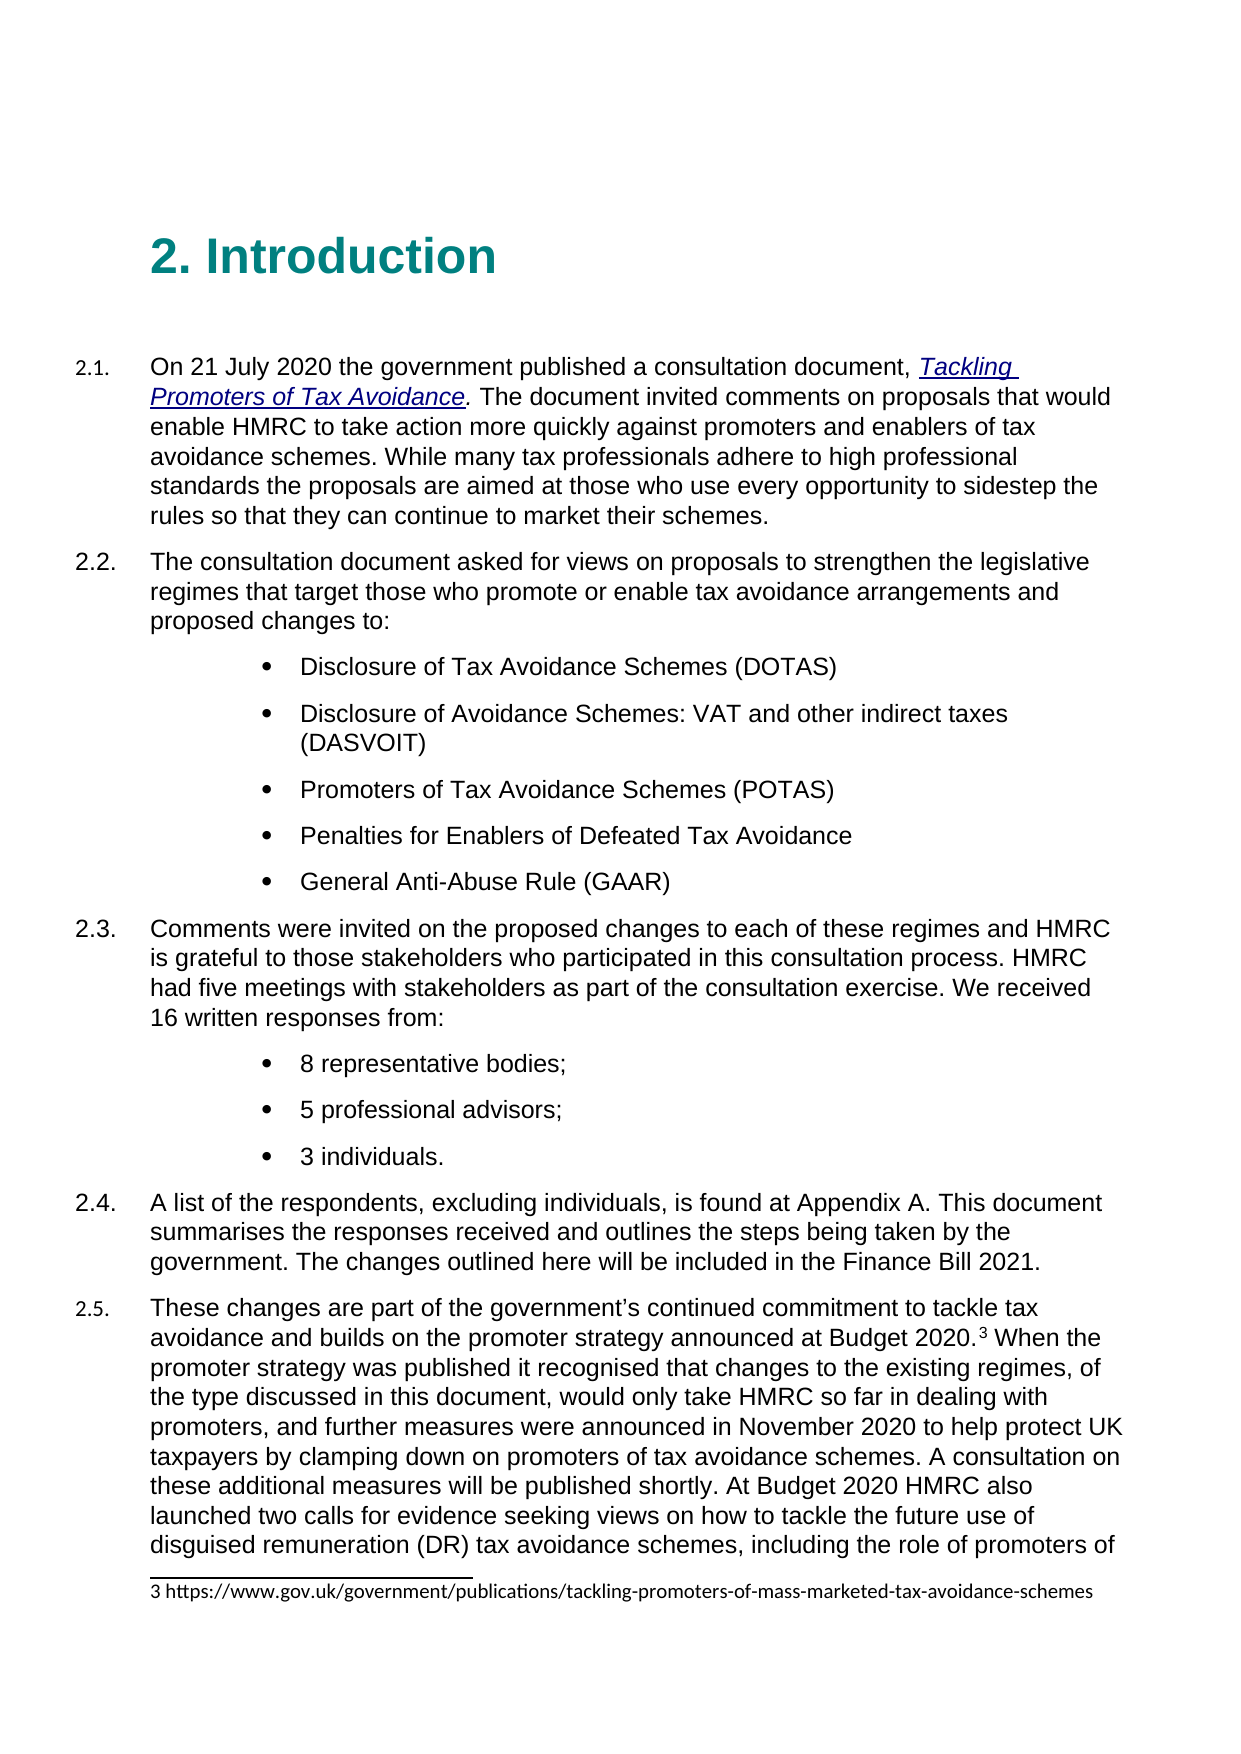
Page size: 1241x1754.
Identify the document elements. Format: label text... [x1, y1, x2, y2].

list General Anti-Abuse Rule (GAAR) [262, 867, 1125, 896]
list 5 professional advisors; [262, 1095, 1125, 1124]
list Promoters of Tax Avoidance Schemes (POTAS) [262, 775, 1125, 803]
list 8 representative bodies; [262, 1049, 1125, 1078]
subtitle 2. Introduction [150, 226, 1125, 284]
list These changes are part of the government’s continued commitment to tackle tax avoidance and builds on the promoter strategy announced at Budget 2020. When the promoter strategy was published it recognised that changes to the existing regimes, of the type discussed in this document, would only take HMRC so far in dealing with promoters, and further measures were announced in November 2020 to help protect UK taxpayers by clamping down on promoters of tax avoidance schemes. A consultation on these additional measures will be published shortly. At Budget 2020 HMRC also launched two calls for evidence seeking views on how to tackle the future use of disguised remuneration (DR) tax avoidance schemes, including the role of promoters of [75, 1293, 1125, 1559]
list 3 individuals. [262, 1141, 1125, 1170]
list Penalties for Enablers of Defeated Tax Avoidance [262, 821, 1125, 850]
list A list of the respondents, excluding individuals, is found at Appendix A. This document summarises the responses received and outlines the steps being taken by the government. The changes outlined here will be included in the Finance Bill 2021. [75, 1188, 1125, 1276]
list Disclosure of Tax Avoidance Schemes (DOTAS) [262, 652, 1125, 681]
list The consultation document asked for views on proposals to strengthen the legislative regimes that target those who promote or enable tax avoidance arrangements and proposed changes to: [75, 547, 1125, 635]
list Disclosure of Avoidance Schemes: VAT and other indirect taxes (DASVOIT) [262, 699, 1125, 757]
list https://www.gov.uk/government/publications/tackling-promoters-of-mass-marketed-tax-avoidance-schemes [150, 1578, 1125, 1604]
list On 21 July 2020 the government published a consultation document, Tackling Promoters of Tax Avoidance. The document invited comments on proposals that would enable HMRC to take action more quickly against promoters and enablers of tax avoidance schemes. While many tax professionals adhere to high professional standards the proposals are aimed at those who use every opportunity to sidestep the rules so that they can continue to market their schemes. [75, 352, 1125, 529]
list Comments were invited on the proposed changes to each of these regimes and HMRC is grateful to those stakeholders who participated in this consultation process. HMRC had five meetings with stakeholders as part of the consultation exercise. We received 16 written responses from: [75, 914, 1125, 1031]
